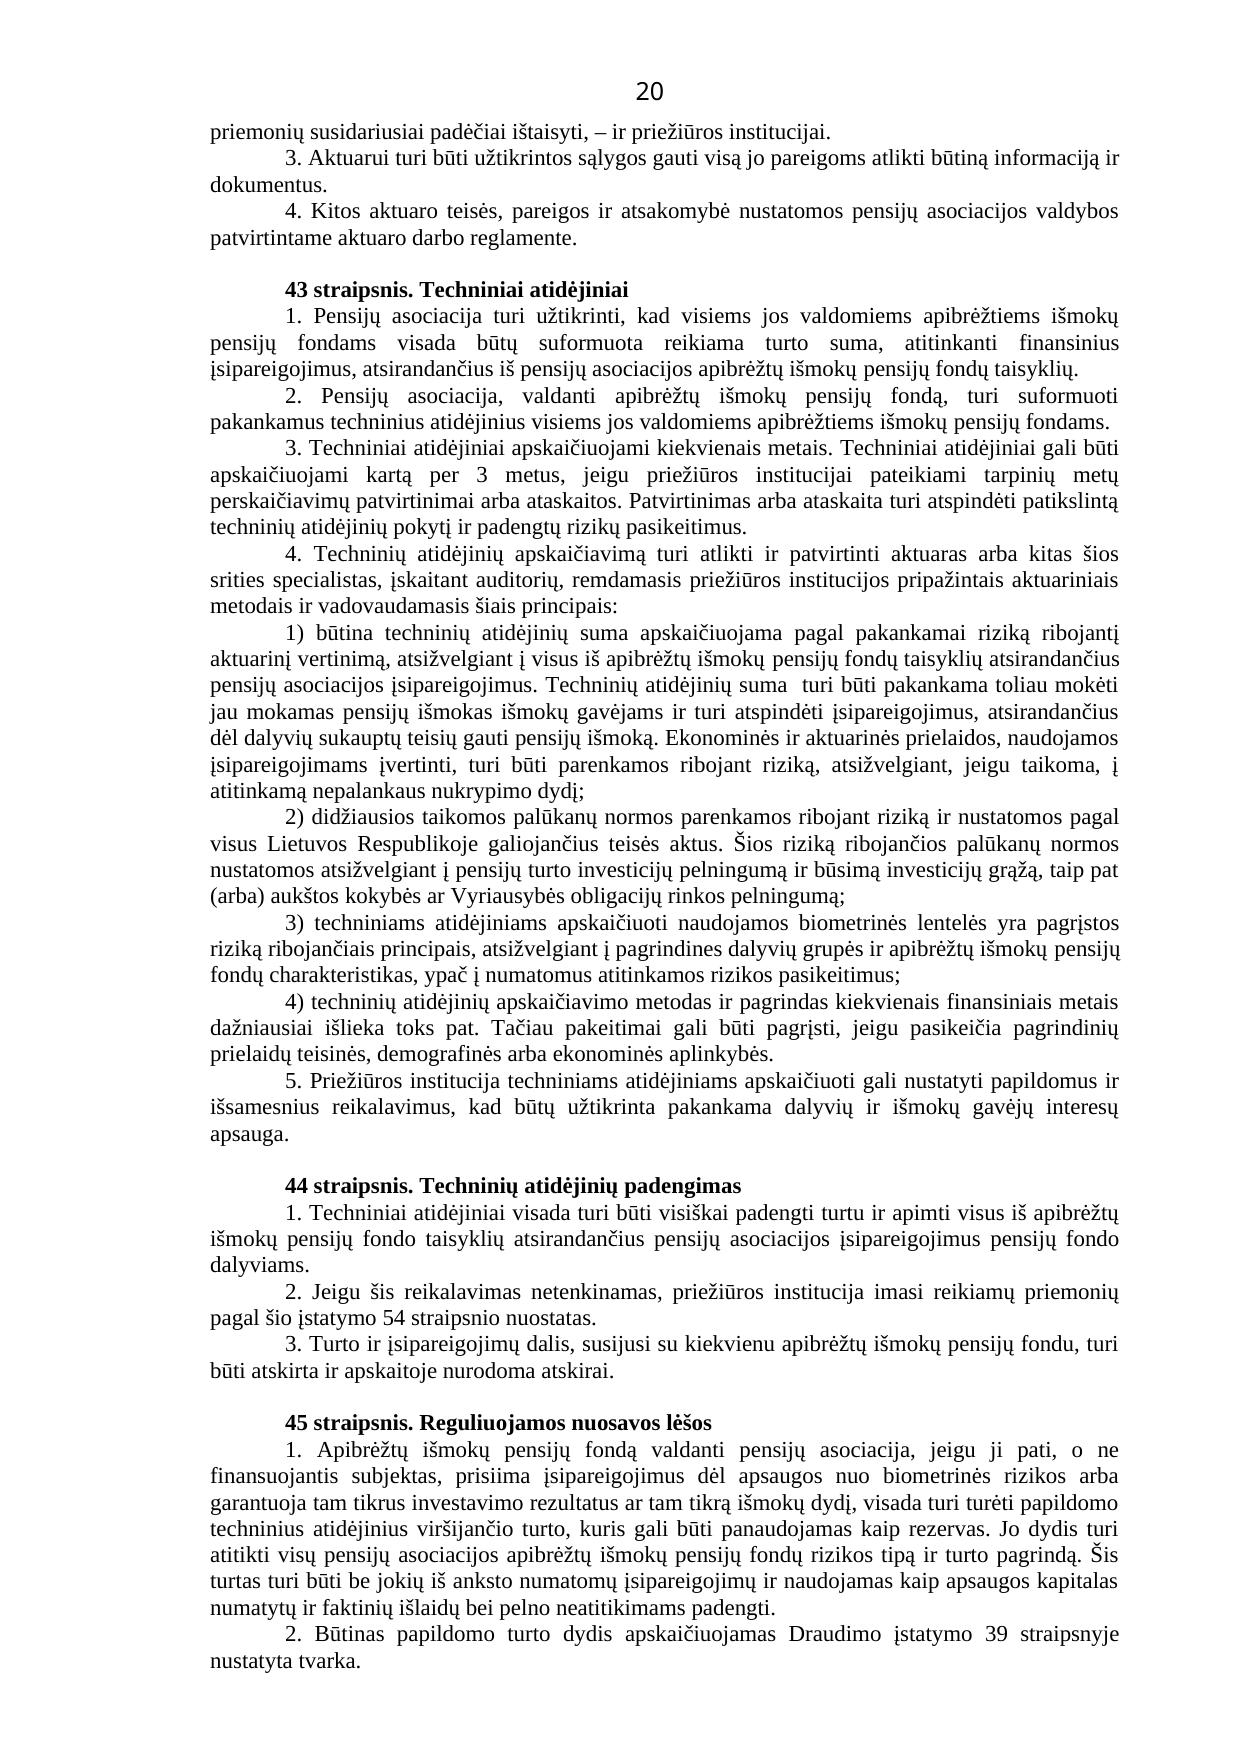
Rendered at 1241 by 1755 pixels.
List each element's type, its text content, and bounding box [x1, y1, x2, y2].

text 3. Techniniai atidėjiniai apskaičiuojami kiekvienais metais. Techniniai atidėjiniai gali būti apskaičiuojami kartą per 3 metus, jeigu priežiūros institucijai pateikiami tarpinių metų perskaičiavimų patvirtinimai arba ataskaitos. Patvirtinimas arba ataskaita turi atspindėti patikslintą techninių atidėjinių pokytį ir padengtų rizikų pasikeitimus. [210, 434, 1120, 540]
text 2) didžiausios taikomos palūkanų normos parenkamos ribojant riziką ir nustatomos pagal visus Lietuvos Respublikoje galiojančius teisės aktus. Šios riziką ribojančios palūkanų normos nustatomos atsižvelgiant į pensijų turto investicijų pelningumą ir būsimą investicijų grąžą, taip pat (arba) aukštos kokybės ar Vyriausybės obligacijų rinkos pelningumą; [210, 803, 1120, 909]
text 4. Techninių atidėjinių apskaičiavimą turi atlikti ir patvirtinti aktuaras arba kitas šios srities specialistas, įskaitant auditorių, remdamasis priežiūros institucijos pripažintais aktuariniais metodais ir vadovaudamasis šiais principais: [210, 540, 1120, 619]
text 2. Pensijų asociacija, valdanti apibrėžtų išmokų pensijų fondą, turi suformuoti pakankamus techninius atidėjinius visiems jos valdomiems apibrėžtiems išmokų pensijų fondams. [210, 382, 1120, 434]
text 1) būtina techninių atidėjinių suma apskaičiuojama pagal pakankamai riziką ribojantį aktuarinį vertinimą, atsižvelgiant į visus iš apibrėžtų išmokų pensijų fondų taisyklių atsirandančius pensijų asociacijos įsipareigojimus. Techninių atidėjinių suma turi būti pakankama toliau mokėti jau mokamas pensijų išmokas išmokų gavėjams ir turi atspindėti įsipareigojimus, atsirandančius dėl dalyvių sukauptų teisių gauti pensijų išmoką. Ekonominės ir aktuarinės prielaidos, naudojamos įsipareigojimams įvertinti, turi būti parenkamos ribojant riziką, atsižvelgiant, jeigu taikoma, į atitinkamą nepalankaus nukrypimo dydį; [210, 619, 1120, 803]
text 3. Aktuarui turi būti užtikrintos sąlygos gauti visą jo pareigoms atlikti būtiną informaciją ir dokumentus. [210, 144, 1120, 197]
text 5. Priežiūros institucija techniniams atidėjiniams apskaičiuoti gali nustatyti papildomus ir išsamesnius reikalavimus, kad būtų užtikrinta pakankama dalyvių ir išmokų gavėjų interesų apsauga. [210, 1067, 1120, 1146]
text 4. Kitos aktuaro teisės, pareigos ir atsakomybė nustatomos pensijų asociacijos valdybos patvirtintame aktuaro darbo reglamente. [210, 197, 1120, 250]
text 43 straipsnis. Techniniai atidėjiniai [210, 276, 1120, 303]
text 45 straipsnis. Reguliuojamos nuosavos lėšos [210, 1409, 1120, 1436]
text 3) techniniams atidėjiniams apskaičiuoti naudojamos biometrinės lentelės yra pagrįstos riziką ribojančiais principais, atsižvelgiant į pagrindines dalyvių grupės ir apibrėžtų išmokų pensijų fondų charakteristikas, ypač į numatomus atitinkamos rizikos pasikeitimus; [210, 909, 1120, 988]
text priemonių susidariusiai padėčiai ištaisyti, – ir priežiūros institucijai. [210, 118, 1120, 144]
text 1. Techniniai atidėjiniai visada turi būti visiškai padengti turtu ir apimti visus iš apibrėžtų išmokų pensijų fondo taisyklių atsirandančius pensijų asociacijos įsipareigojimus pensijų fondo dalyviams. [210, 1199, 1120, 1278]
text 4) techninių atidėjinių apskaičiavimo metodas ir pagrindas kiekvienais finansiniais metais dažniausiai išlieka toks pat. Tačiau pakeitimai gali būti pagrįsti, jeigu pasikeičia pagrindinių prielaidų teisinės, demografinės arba ekonominės aplinkybės. [210, 988, 1120, 1067]
text 1. Pensijų asociacija turi užtikrinti, kad visiems jos valdomiems apibrėžtiems išmokų pensijų fondams visada būtų suformuota reikiama turto suma, atitinkanti finansinius įsipareigojimus, atsirandančius iš pensijų asociacijos apibrėžtų išmokų pensijų fondų taisyklių. [210, 303, 1120, 382]
text 2. Jeigu šis reikalavimas netenkinamas, priežiūros institucija imasi reikiamų priemonių pagal šio įstatymo 54 straipsnio nuostatas. [210, 1278, 1120, 1330]
text 1. apibrėžtų išmokų pensijų fondą valdanti pensijų asociacija, jeigu ji pati, o ne finansuojantis subjektas, prisiima įsipareigojimus dėl apsaugos nuo biometrinės rizikos arba garantuoja tam tikrus investavimo rezultatus ar tam tikrą išmokų dydį, visada turi turėti papildomo techninius atidėjinius viršijančio turto, kuris gali būti panaudojamas kaip rezervas. Jo dydis turi atitikti visų pensijų asociacijos apibrėžtų išmokų pensijų fondų rizikos tipą ir turto pagrindą. Šis turtas turi būti be jokių iš anksto numatomų įsipareigojimų ir naudojamas kaip apsaugos kapitalas numatytų ir faktinių išlaidų bei pelno neatitikimams padengti. [210, 1436, 1120, 1620]
text 44 straipsnis. Techninių atidėjinių padengimas [210, 1172, 1120, 1199]
text 2. Būtinas papildomo turto dydis apskaičiuojamas Draudimo įstatymo 39 straipsnyje nustatyta tvarka. [210, 1620, 1120, 1673]
text 3. Turto ir įsipareigojimų dalis, susijusi su kiekvienu apibrėžtų išmokų pensijų fondu, turi būti atskirta ir apskaitoje nurodoma atskirai. [210, 1330, 1120, 1383]
